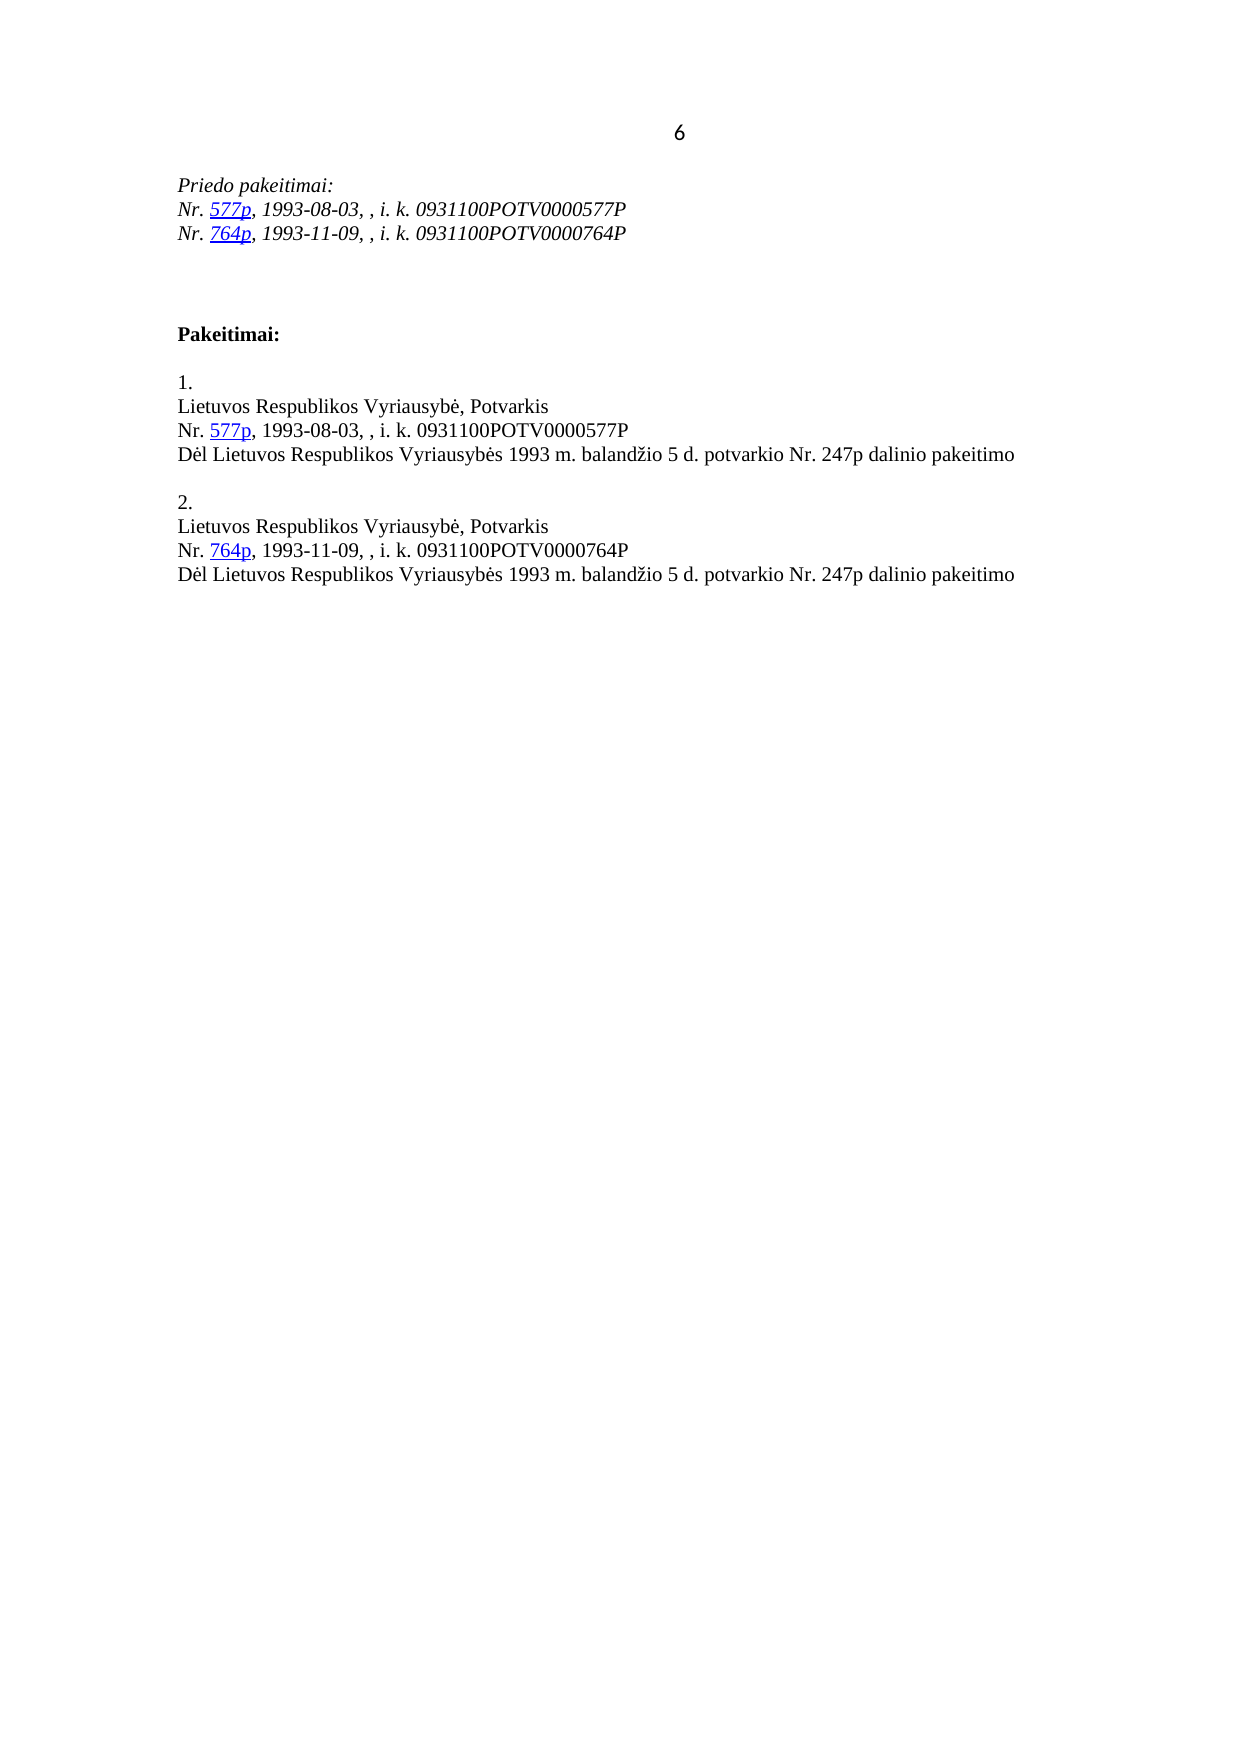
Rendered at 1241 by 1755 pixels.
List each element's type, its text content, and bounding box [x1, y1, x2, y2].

text 1. [177, 370, 1181, 394]
text Nr. 764p, 1993-11-09, , i. k. 0931100POTV0000764P [177, 538, 1181, 562]
text Pakeitimai: [177, 322, 1181, 346]
text Lietuvos Respublikos Vyriausybė, Potvarkis [177, 514, 1181, 538]
text Nr. 764p, 1993-11-09, , i. k. 0931100POTV0000764P [177, 221, 1181, 245]
text Nr. 577p, 1993-08-03, , i. k. 0931100POTV0000577P [177, 197, 1181, 221]
text Nr. 577p, 1993-08-03, , i. k. 0931100POTV0000577P [177, 418, 1181, 442]
text Dėl Lietuvos Respublikos Vyriausybės 1993 m. balandžio 5 d. potvarkio Nr. 247p dalinio pakeitimo [177, 442, 1181, 466]
text Priedo pakeitimai: [177, 172, 1181, 197]
text Lietuvos Respublikos Vyriausybė, Potvarkis [177, 394, 1181, 418]
text Dėl Lietuvos Respublikos Vyriausybės 1993 m. balandžio 5 d. potvarkio Nr. 247p dalinio pakeitimo [177, 562, 1181, 586]
text 2. [177, 490, 1181, 514]
